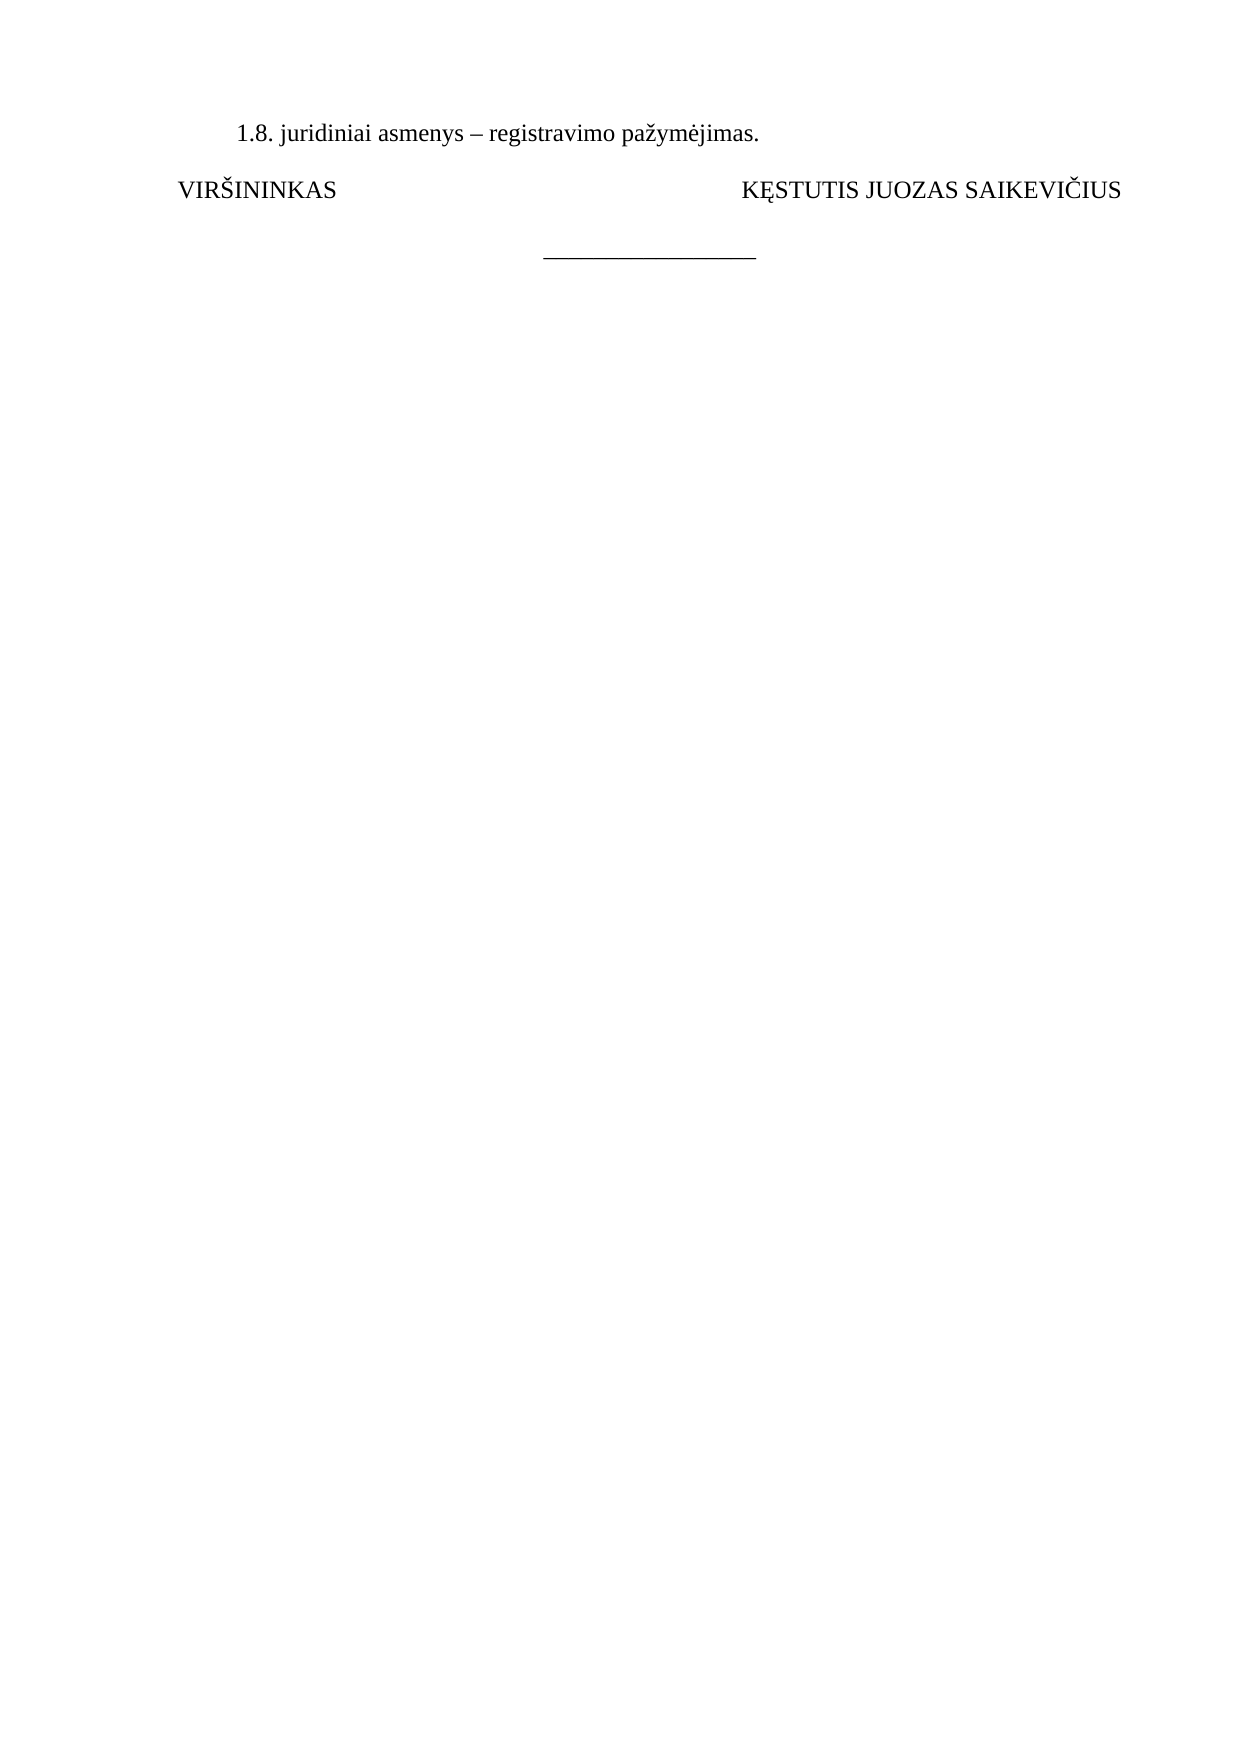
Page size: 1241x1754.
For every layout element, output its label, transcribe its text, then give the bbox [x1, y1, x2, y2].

text _________________ [177, 233, 1122, 262]
text 1.8. juridiniai asmenys – registravimo pažymėjimas. [177, 118, 1122, 147]
text VIRŠININKAS KĘSTUTIS JUOZAS SAIKEVIČIUS [177, 176, 1122, 204]
